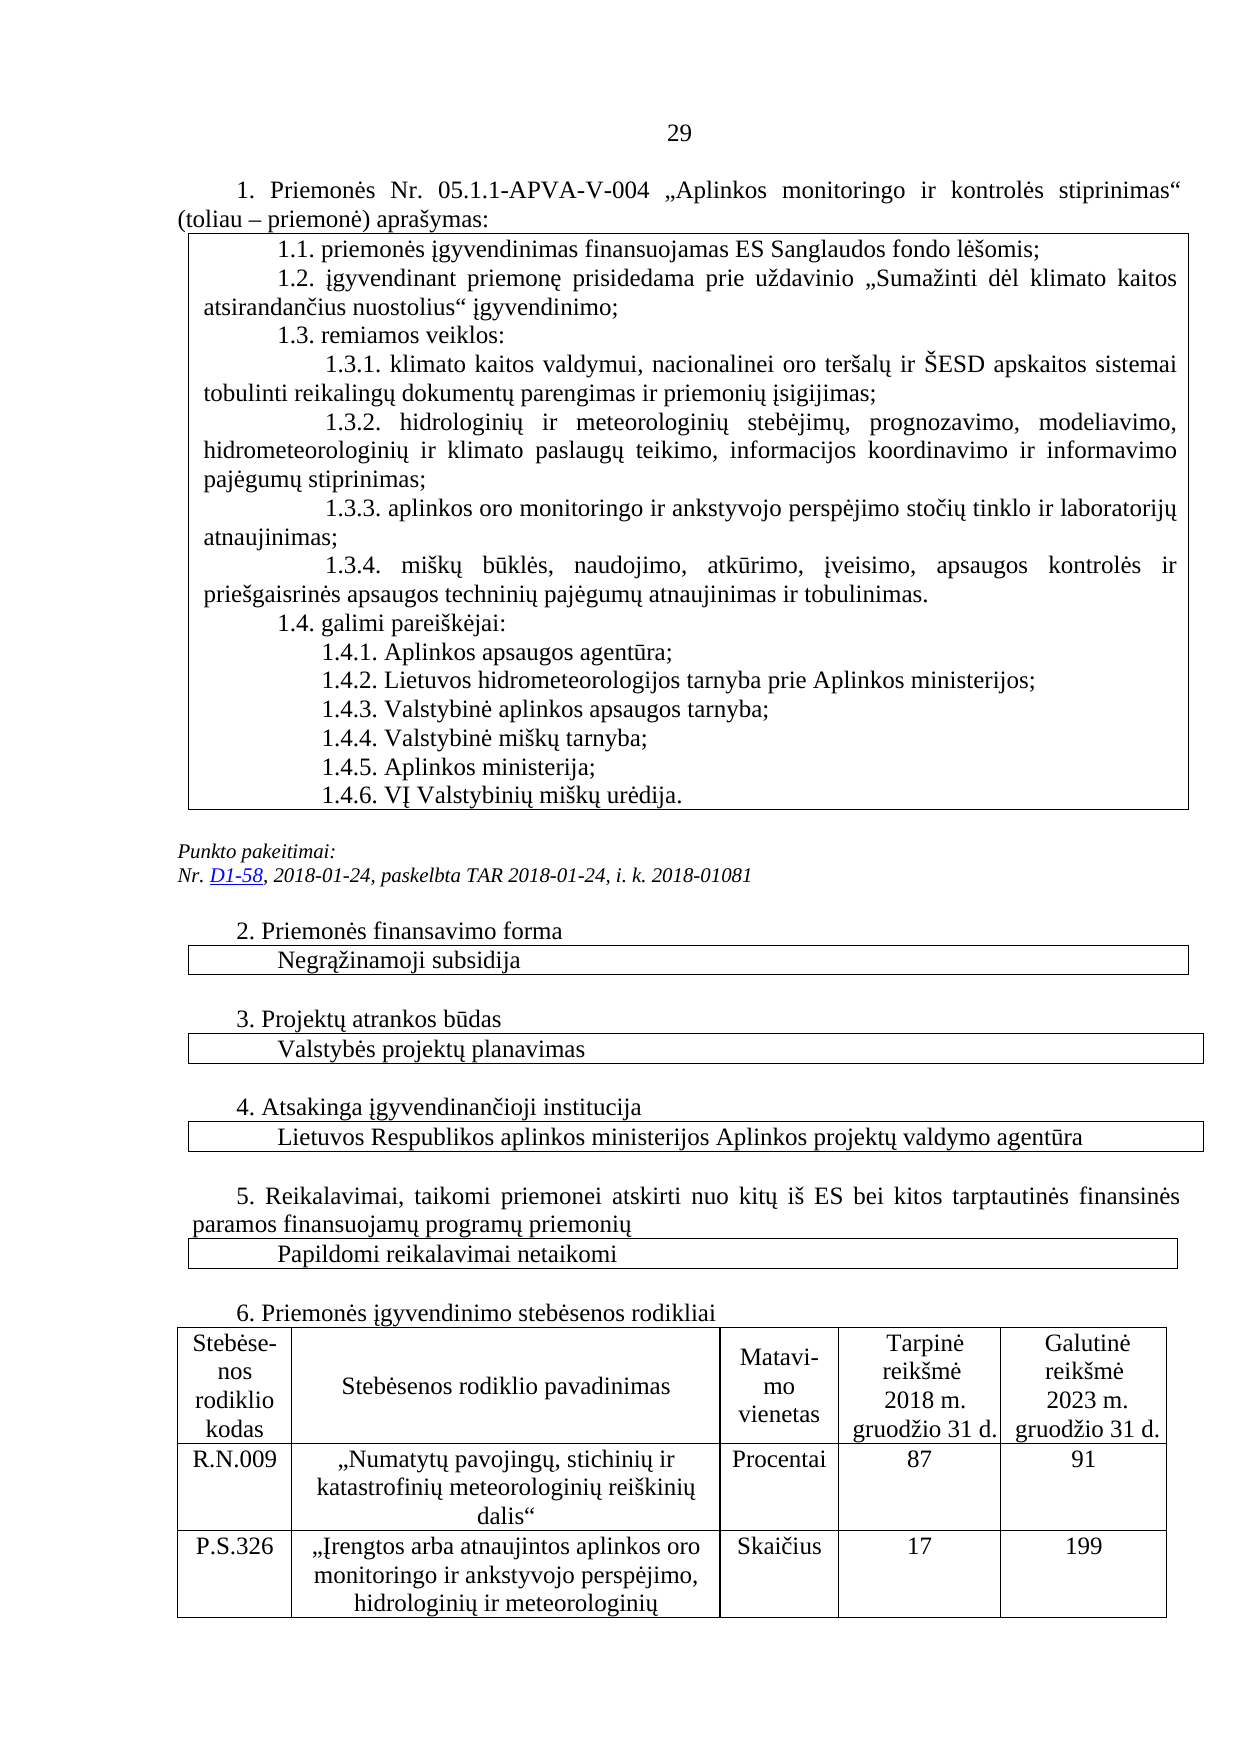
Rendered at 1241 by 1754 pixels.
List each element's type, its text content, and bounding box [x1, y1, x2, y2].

table_cell „Įrengtos arba atnaujintos aplinkos oro monitoringo ir ankstyvojo perspėjimo, hidrologinių ir meteorologinių [292, 1531, 719, 1617]
table_header Matavi-mo vienetas [721, 1328, 838, 1443]
text 6. Priemonės įgyvendinimo stebėsenos rodikliai [177, 1298, 1181, 1327]
table_cell 87 [839, 1444, 1000, 1530]
table_cell 17 [839, 1531, 1000, 1617]
table_cell 1.3. remiamos veiklos: 1.3.1. klimato kaitos valdymui, nacionalinei oro teršalų ir ŠESD apskaitos sistemai tobulinti reikalingų dokumentų parengimas ir priemonių įsigijimas; 1.3.2. hidrologinių ir meteorologinių stebėjimų, prognozavimo, modeliavimo, hidrometeorologinių ir klimato paslaugų teikimo, informacijos koordinavimo ir informavimo pajėgumų stiprinimas; 1.3.3. aplinkos oro monitoringo ir ankstyvojo perspėjimo stočių tinklo ir laboratorijų atnaujinimas; 1.3.4. miškų būklės, naudojimo, atkūrimo, įveisimo, apsaugos kontrolės ir priešgaisrinės apsaugos techninių pajėgumų atnaujinimas ir tobulinimas. [189, 320, 1188, 608]
text 1. Priemonės Nr. 05.1.1-APVA-V-004 „Aplinkos monitoringo ir kontrolės stiprinimas“ (toliau – priemonė) aprašymas: [177, 176, 1181, 233]
text 2. Priemonės finansavimo forma [236, 916, 1181, 944]
table_header Tarpinė reikšmė 2018 m. gruodžio 31 d. [839, 1328, 1000, 1443]
table_header 1.1. priemonės įgyvendinimas finansuojamas ES Sanglaudos fondo lėšomis; [189, 234, 1188, 263]
text Punkto pakeitimai: [177, 839, 1181, 863]
table_header Stebėsenos rodiklio pavadinimas [292, 1328, 719, 1443]
table_cell P.S.326 [178, 1531, 291, 1617]
table_header Stebėse-nos rodiklio kodas [178, 1328, 291, 1443]
text 5. Reikalavimai, taikomi priemonei atskirti nuo kitų iš ES bei kitos tarptautinės finansinės paramos finansuojamų programų priemonių [192, 1181, 1181, 1238]
table_cell „Numatytų pavojingų, stichinių ir katastrofinių meteorologinių reiškinių dalis“ [292, 1444, 719, 1530]
table_cell 199 [1001, 1531, 1166, 1617]
table_cell 1.4. galimi pareiškėjai: 1.4.1. Aplinkos apsaugos agentūra; 1.4.2. Lietuvos hidrometeorologijos tarnyba prie Aplinkos ministerijos; 1.4.3. Valstybinė aplinkos apsaugos tarnyba; 1.4.4. Valstybinė miškų tarnyba; 1.4.5. Aplinkos ministerija; 1.4.6. VĮ Valstybinių miškų urėdija. [189, 608, 1188, 809]
table_cell Skaičius [721, 1531, 838, 1617]
table_cell 1.2. įgyvendinant priemonę prisidedama prie uždavinio „Sumažinti dėl klimato kaitos atsirandančius nuostolius“ įgyvendinimo; [189, 263, 1188, 320]
table_header Negrąžinamoji subsidija [189, 946, 1188, 974]
table_cell Procentai [721, 1444, 838, 1530]
table_header Valstybės projektų planavimas [189, 1034, 1203, 1063]
table_cell 91 [1001, 1444, 1166, 1530]
table_cell R.N.009 [178, 1444, 291, 1530]
text 4. Atsakinga įgyvendinančioji institucija [236, 1092, 1181, 1121]
text 3. Projektų atrankos būdas [236, 1004, 1181, 1033]
table_header Lietuvos Respublikos aplinkos ministerijos Aplinkos projektų valdymo agentūra [189, 1122, 1203, 1151]
table_header Papildomi reikalavimai netaikomi [189, 1239, 1177, 1268]
text Nr. D1-58, 2018-01-24, paskelbta TAR 2018-01-24, i. k. 2018-01081 [177, 863, 1181, 887]
table_header Galutinė reikšmė 2023 m. gruodžio 31 d. [1001, 1328, 1166, 1443]
